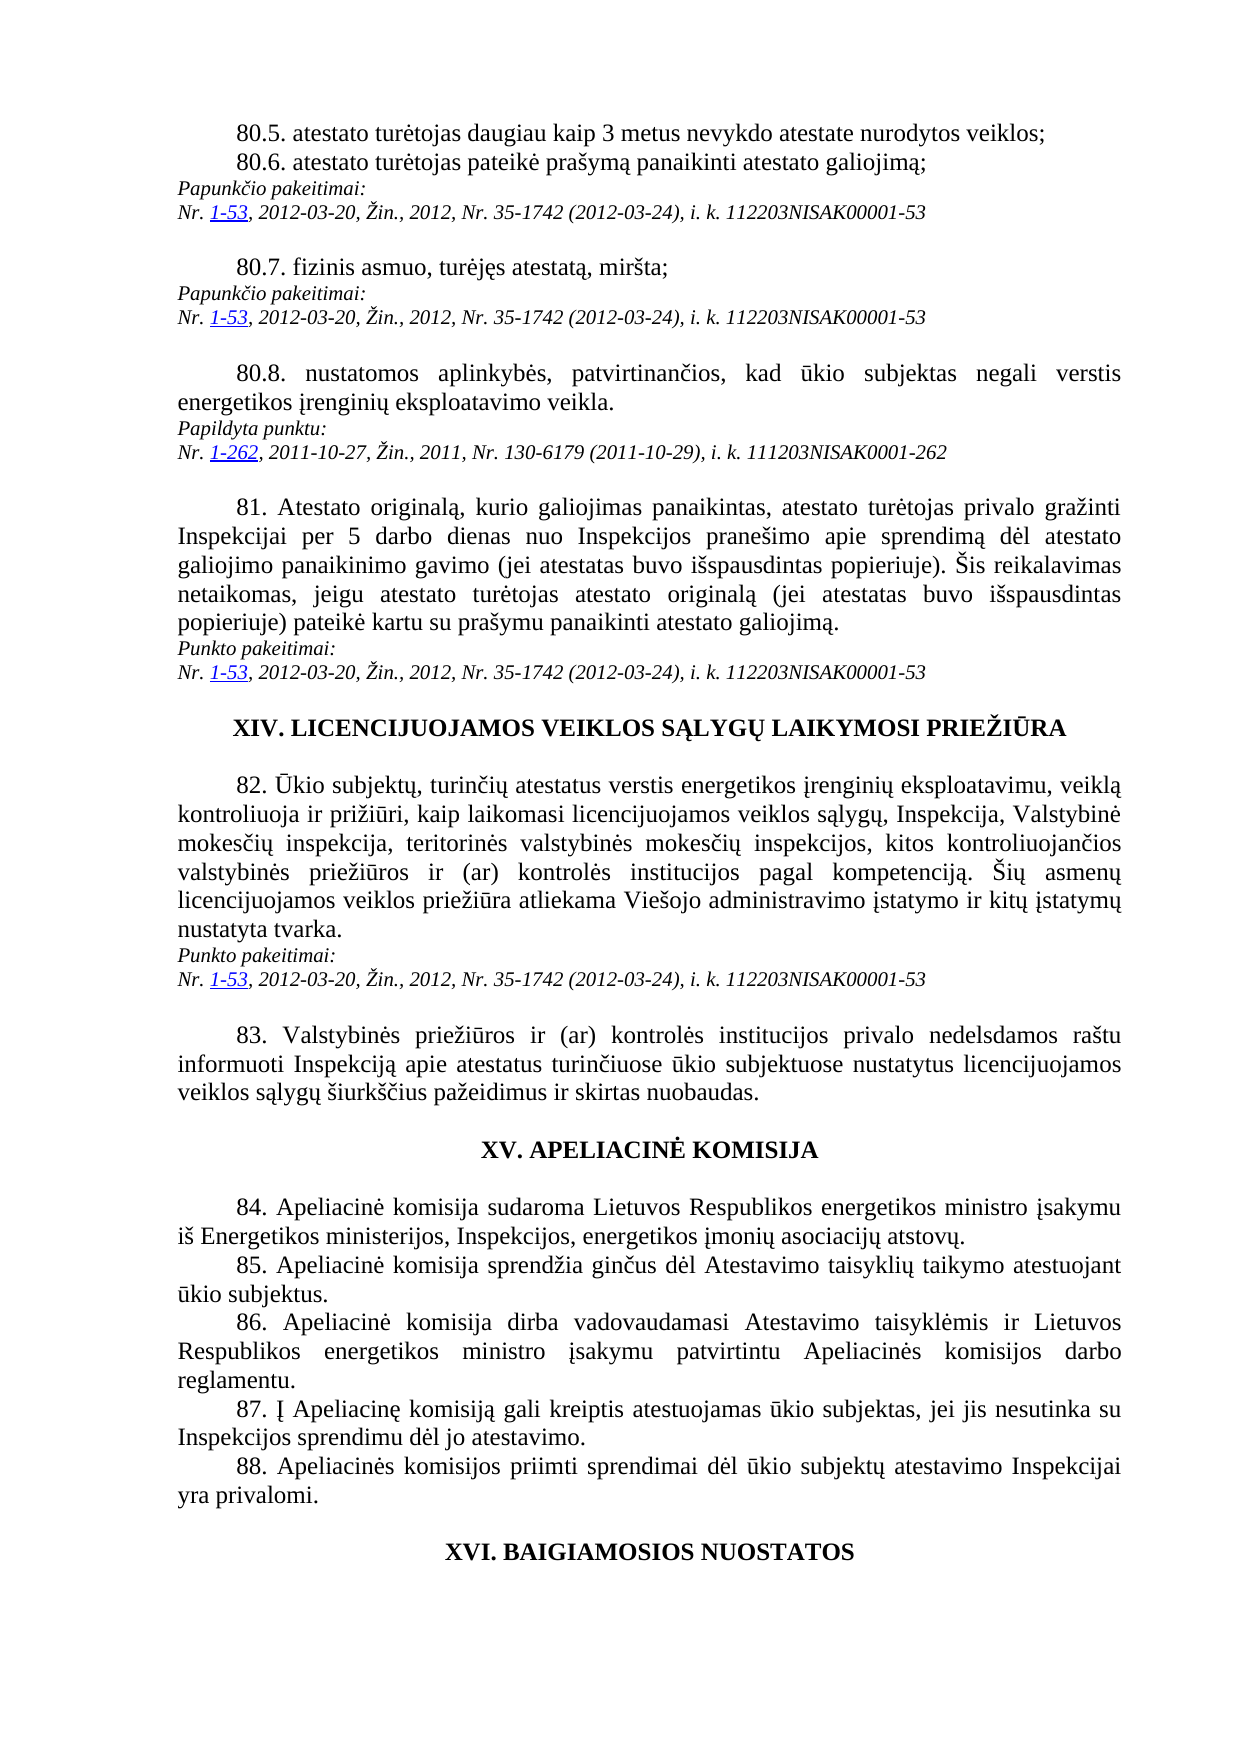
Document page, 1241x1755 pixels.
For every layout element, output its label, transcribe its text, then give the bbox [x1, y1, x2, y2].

text 80.5. atestato turėtojas daugiau kaip 3 metus nevykdo atestate nurodytos veiklos; [177, 118, 1122, 147]
text 85. Apeliacinė komisija sprendžia ginčus dėl Atestavimo taisyklių taikymo atestuojant ūkio subjektus. [177, 1250, 1122, 1307]
text Punkto pakeitimai: [177, 943, 1122, 967]
text Nr. 1-53, 2012-03-20, Žin., 2012, Nr. 35-1742 (2012-03-24), i. k. 112203NISAK00001-53 [177, 967, 1122, 991]
text 80.7. fizinis asmuo, turėjęs atestatą, miršta; [177, 252, 1122, 281]
text 80.6. atestato turėtojas pateikė prašymą panaikinti atestato galiojimą; [177, 147, 1122, 176]
text Nr. 1-262, 2011-10-27, Žin., 2011, Nr. 130-6179 (2011-10-29), i. k. 111203NISAK0001-262 [177, 440, 1122, 464]
text 81. Atestato originalą, kurio galiojimas panaikintas, atestato turėtojas privalo gražinti Inspekcijai per 5 darbo dienas nuo Inspekcijos pranešimo apie sprendimą dėl atestato galiojimo panaikinimo gavimo (jei atestatas buvo išspausdintas popieriuje). Šis reikalavimas netaikomas, jeigu atestato turėtojas atestato originalą (jei atestatas buvo išspausdintas popieriuje) pateikė kartu su prašymu panaikinti atestato galiojimą. [177, 492, 1122, 636]
text 82. Ūkio subjektų, turinčių atestatus verstis energetikos įrenginių eksploatavimu, veiklą kontroliuoja ir prižiūri, kaip laikomasi licencijuojamos veiklos sąlygų, Inspekcija, Valstybinė mokesčių inspekcija, teritorinės valstybinės mokesčių inspekcijos, kitos kontroliuojančios valstybinės priežiūros ir (ar) kontrolės institucijos pagal kompetenciją. Šių asmenų licencijuojamos veiklos priežiūra atliekama Viešojo administravimo įstatymo ir kitų įstatymų nustatyta tvarka. [177, 771, 1122, 943]
text Nr. 1-53, 2012-03-20, Žin., 2012, Nr. 35-1742 (2012-03-24), i. k. 112203NISAK00001-53 [177, 660, 1122, 684]
text Nr. 1-53, 2012-03-20, Žin., 2012, Nr. 35-1742 (2012-03-24), i. k. 112203NISAK00001-53 [177, 305, 1122, 329]
text Nr. 1-53, 2012-03-20, Žin., 2012, Nr. 35-1742 (2012-03-24), i. k. 112203NISAK00001-53 [177, 200, 1122, 224]
text 84. Apeliacinė komisija sudaroma Lietuvos Respublikos energetikos ministro įsakymu iš Energetikos ministerijos, Inspekcijos, energetikos įmonių asociacijų atstovų. [177, 1192, 1122, 1250]
text 88. Apeliacinės komisijos priimti sprendimai dėl ūkio subjektų atestavimo Inspekcijai yra privalomi. [177, 1451, 1122, 1509]
text XVI. BAIGIAMOSIOS NUOSTATOS [177, 1537, 1122, 1566]
text 86. Apeliacinė komisija dirba vadovaudamasi Atestavimo taisyklėmis ir Lietuvos Respublikos energetikos ministro įsakymu patvirtintu Apeliacinės komisijos darbo reglamentu. [177, 1307, 1122, 1394]
text 83. Valstybinės priežiūros ir (ar) kontrolės institucijos privalo nedelsdamos raštu informuoti Inspekciją apie atestatus turinčiuose ūkio subjektuose nustatytus licencijuojamos veiklos sąlygų šiurkščius pažeidimus ir skirtas nuobaudas. [177, 1020, 1122, 1106]
text XIV. LICENCIJUOJAMOS VEIKLOS SĄLYGŲ LAIKYMOSI PRIEŽIŪRA [177, 713, 1122, 742]
text Papunkčio pakeitimai: [177, 176, 1122, 200]
text Punkto pakeitimai: [177, 636, 1122, 660]
text Papunkčio pakeitimai: [177, 281, 1122, 305]
text 87. Į Apeliacinę komisiją gali kreiptis atestuojamas ūkio subjektas, jei jis nesutinka su Inspekcijos sprendimu dėl jo atestavimo. [177, 1394, 1122, 1451]
text Papildyta punktu: [177, 416, 1122, 440]
text 80.8. nustatomos aplinkybės, patvirtinančios, kad ūkio subjektas negali verstis energetikos įrenginių eksploatavimo veikla. [177, 358, 1122, 416]
text XV. APELIACINĖ KOMISIJA [177, 1135, 1122, 1164]
